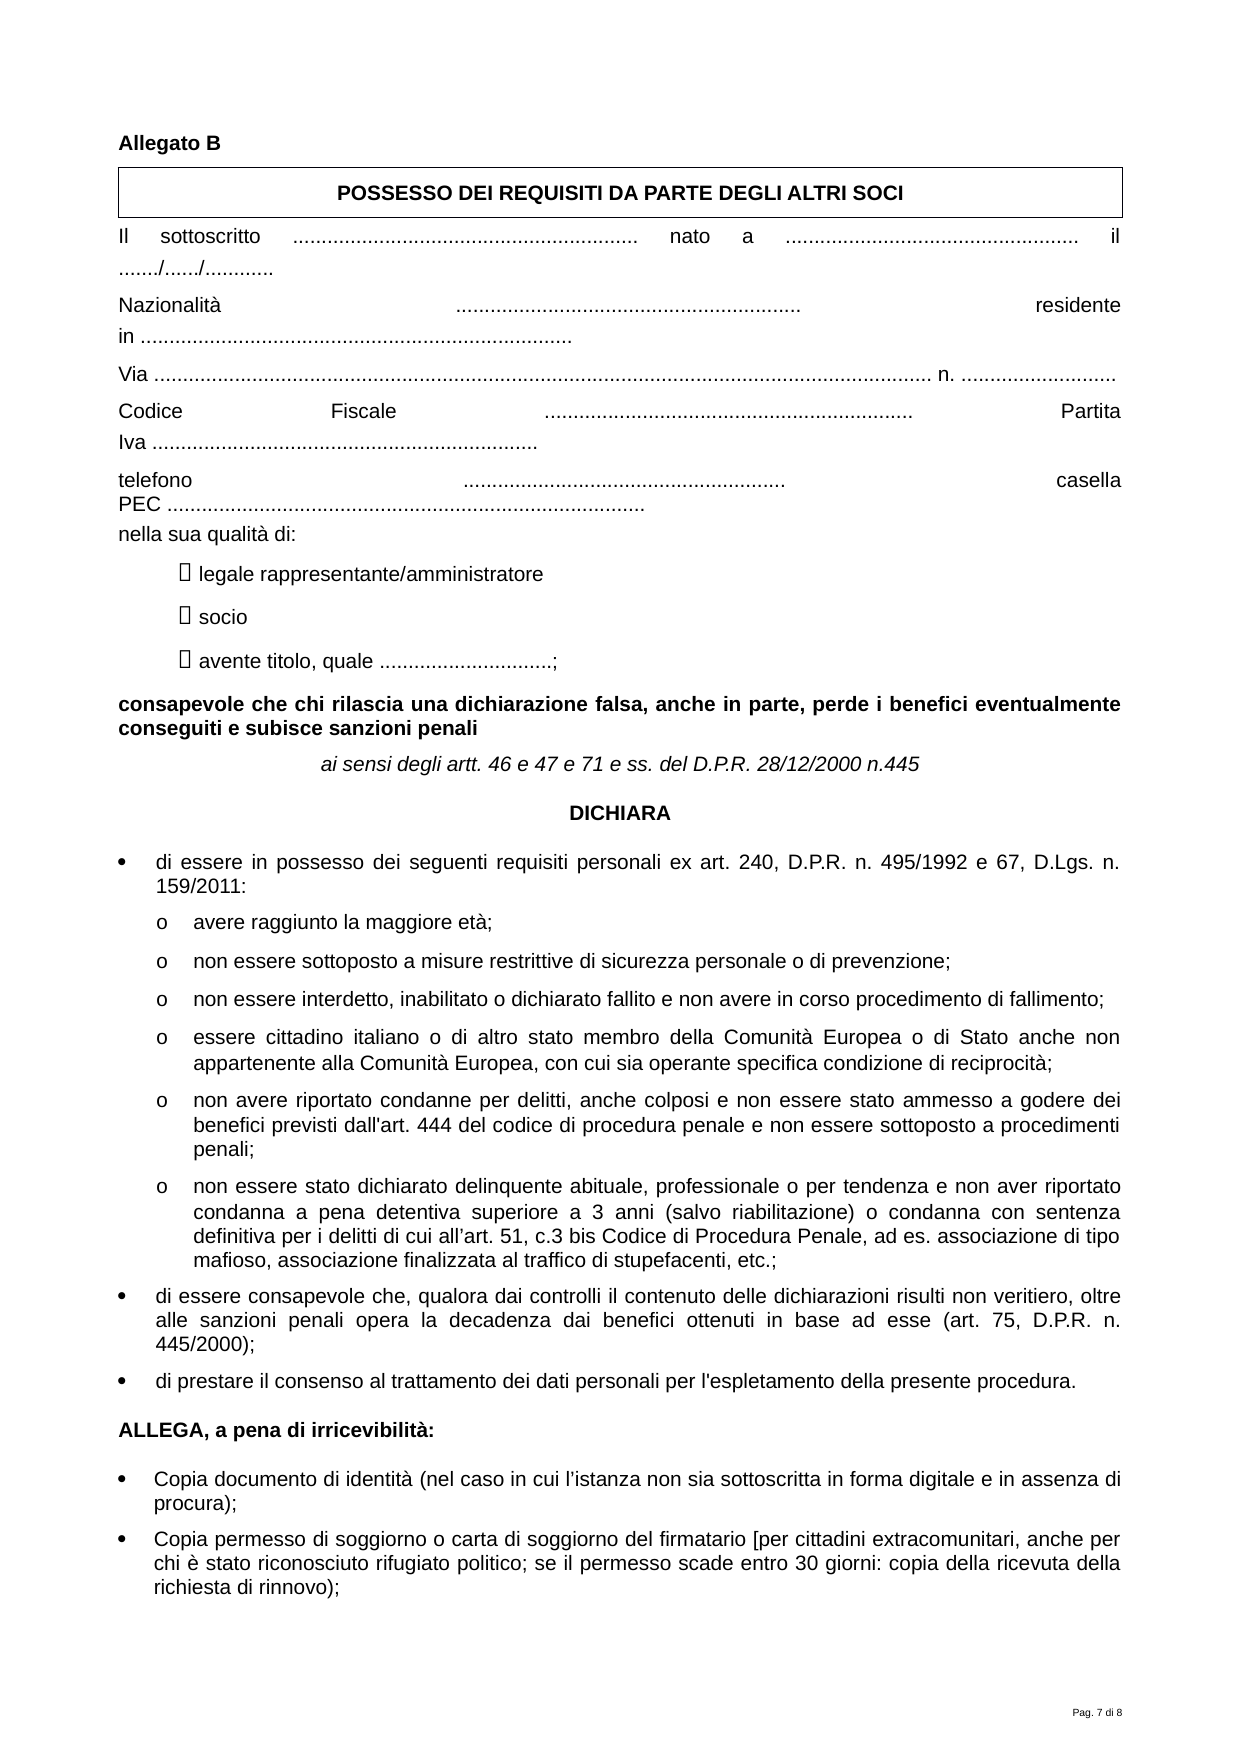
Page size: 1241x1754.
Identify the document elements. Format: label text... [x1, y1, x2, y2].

list non essere sottoposto a misure restrittive di sicurezza personale o di prevenzione; [156, 948, 1122, 974]
text Nazionalità ............................................................ residente in ........................................................................... [118, 293, 1122, 348]
list non essere interdetto, inabilitato o dichiarato fallito e non avere in corso procedimento di fallimento; [156, 987, 1122, 1013]
text consapevole che chi rilascia una dichiarazione falsa, anche in parte, perde i benefici eventualmente conseguiti e subisce sanzioni penali [118, 691, 1122, 739]
list non essere stato dichiarato delinquente abituale, professionale o per tendenza e non aver riportato condanna a pena detentiva superiore a 3 anni (salvo riabilitazione) o condanna con sentenza definitiva per i delitti di cui all’art. 51, c.3 bis Codice di Procedura Penale, ad es. associazione di tipo mafioso, associazione finalizzata al traffico di stupefacenti, etc.; [156, 1174, 1122, 1271]
list avere raggiunto la maggiore età; [156, 910, 1122, 936]
text  legale rappresentante/amministratore [177, 554, 1122, 588]
list di essere consapevole che, qualora dai controlli il contenuto delle dichiarazioni risulti non veritiero, oltre alle sanzioni penali opera la decadenza dai benefici ottenuti in base ad esse (art. 75, D.P.R. n. 445/2000); [118, 1284, 1122, 1356]
text ALLEGA, a pena di irricevibilità: [118, 1417, 1122, 1441]
list Copia documento di identità (nel caso in cui l’istanza non sia sottoscritta in forma digitale e in assenza di procura); [118, 1466, 1122, 1514]
list essere cittadino italiano o di altro stato membro della Comunità Europea o di Stato anche non appartenente alla Comunità Europea, con cui sia operante specifica condizione di reciprocità; [156, 1025, 1122, 1075]
subtitle DICHIARA [118, 801, 1122, 825]
list non avere riportato condanne per delitti, anche colposi e non essere stato ammesso a godere dei benefici previsti dall'art. 444 del codice di procedura penale e non essere sottoposto a procedimenti penali; [156, 1087, 1122, 1161]
text Allegato B [118, 131, 1122, 154]
text  socio [177, 598, 1122, 632]
text Il sottoscritto ............................................................ nato a ................................................... il ......./....../............ [118, 224, 1122, 279]
list Copia permesso di soggiorno o carta di soggiorno del firmatario [per cittadini extracomunitari, anche per chi è stato riconosciuto rifugiato politico; se il permesso scade entro 30 giorni: copia della ricevuta della richiesta di rinnovo); [118, 1527, 1122, 1599]
text telefono ........................................................ casella PEC ................................................................................... [118, 467, 1122, 515]
text Codice Fiscale ................................................................ Partita Iva ................................................................... [118, 399, 1122, 454]
list di prestare il consenso al trattamento dei dati personali per l'espletamento della presente procedura. [118, 1368, 1122, 1392]
table_header POSSESSO DEI REQUISITI DA PARTE DEGLI ALTRI SOCI [119, 168, 1122, 217]
text Via ....................................................................................................................................... n. ........................... [118, 361, 1122, 385]
text nella sua qualità di: [118, 522, 1122, 546]
text ai sensi degli artt. 46 e 47 e 71 e ss. del D.P.R. 28/12/2000 n.445 [118, 752, 1122, 776]
text  avente titolo, quale ..............................; [177, 641, 1122, 676]
list di essere in possesso dei seguenti requisiti personali ex art. 240, D.P.R. n. 495/1992 e 67, D.Lgs. n. 159/2011: [118, 850, 1122, 898]
